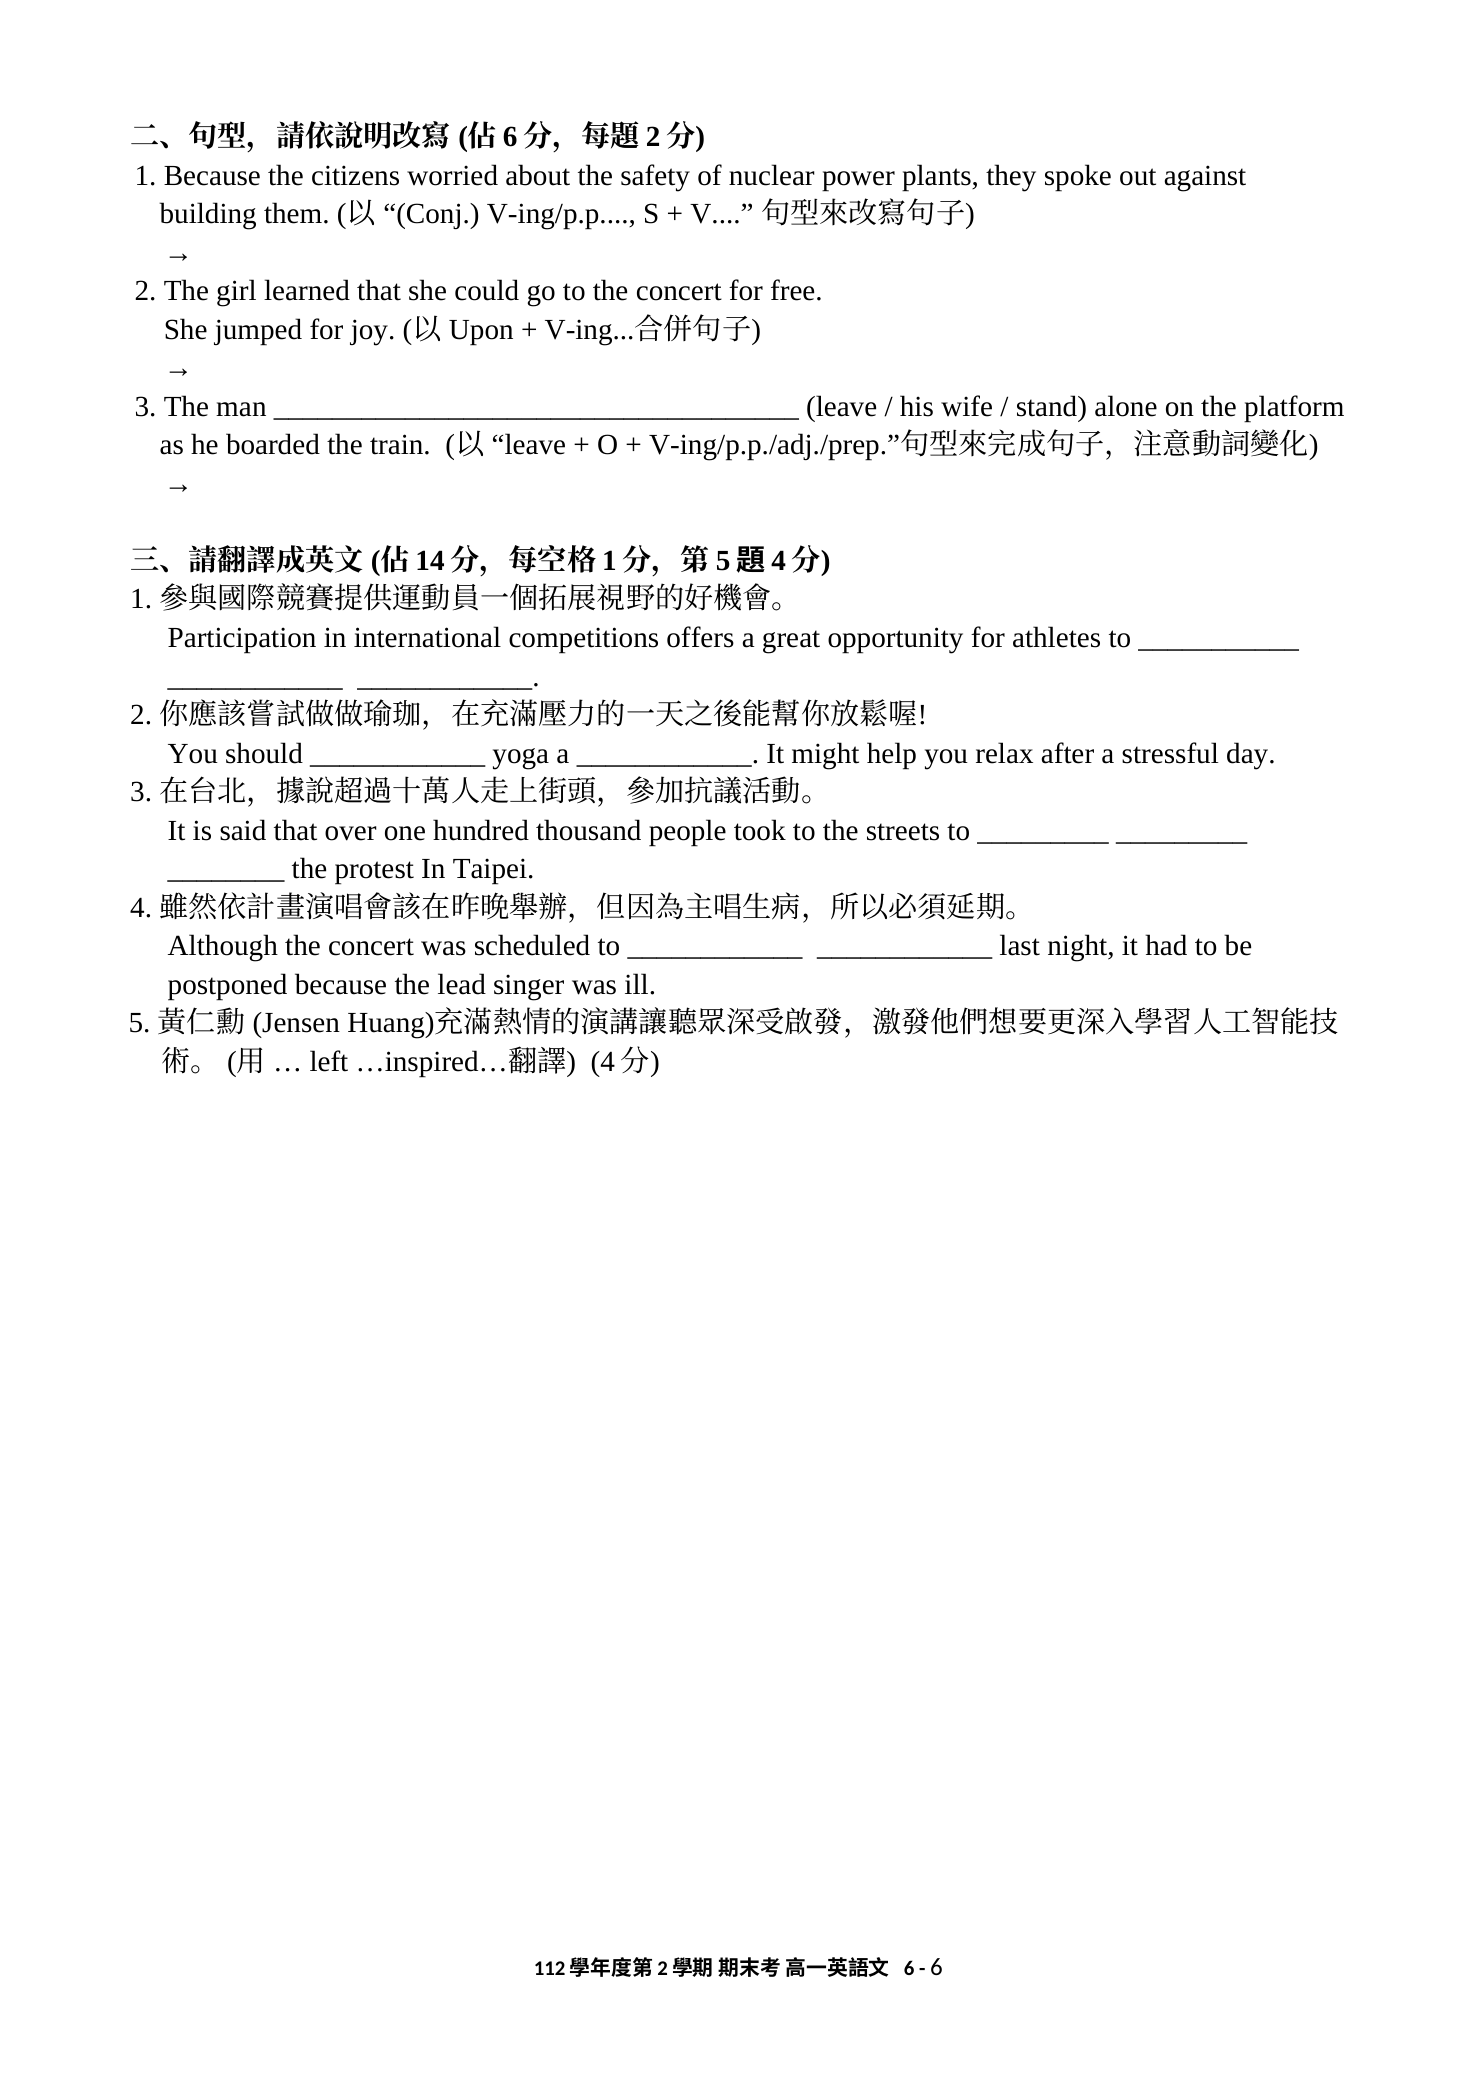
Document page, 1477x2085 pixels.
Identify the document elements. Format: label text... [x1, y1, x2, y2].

text 二、句型，請依說明改寫 (佔6分，每題2分) [130, 119, 1346, 153]
text → [134, 466, 1346, 499]
text Participation in international competitions offers a great opportunity for athletes to ___________ ____________ ____________. [167, 620, 1346, 692]
text 1. 參與國際競賽提供運動員一個拓展視野的好機會。 [130, 582, 1346, 615]
text 3. The man ____________________________________ (leave / his wife / stand) alone on the platform as he boarded the train. (以 “leave + O + V-ing/p.p./adj./prep.”句型來完成句子，注意動詞變化) [134, 389, 1346, 461]
text 1. Because the citizens worried about the safety of nuclear power plants, they spoke out against building them. (以 “(Conj.) V-ing/p.p...., S + V....” 句型來改寫句子) [134, 158, 1346, 230]
text 5. 黃仁勳 (Jensen Huang)充滿熱情的演講讓聽眾深受啟發，激發他們想要更深入學習人工智能技術。 (用 … left …inspired…翻譯) (4分) [128, 1006, 1346, 1078]
text It is said that over one hundred thousand people took to the streets to _________ _________ ________ the protest In Taipei. [167, 813, 1346, 885]
text Although the concert was scheduled to ____________ ____________ last night, it had to be postponed because the lead singer was ill. [167, 928, 1346, 1001]
text 3. 在台北，據說超過十萬人走上街頭，參加抗議活動。 [130, 774, 1346, 808]
text 2. 你應該嘗試做做瑜珈，在充滿壓力的一天之後能幫你放鬆喔! [130, 697, 1346, 731]
text 三、請翻譯成英文 (佔14分，每空格1分，第5題4分) [130, 543, 1346, 577]
text 4. 雖然依計畫演唱會該在昨晚舉辦，但因為主唱生病，所以必須延期。 [130, 890, 1346, 923]
text 2. The girl learned that she could go to the concert for free. [134, 273, 1346, 307]
text → [134, 350, 1346, 384]
text → [134, 235, 1346, 268]
text You should ____________ yoga a ____________. It might help you relax after a stressful day. [167, 736, 1346, 769]
text She jumped for joy. (以 Upon + V-ing...合併句子) [134, 312, 1346, 345]
